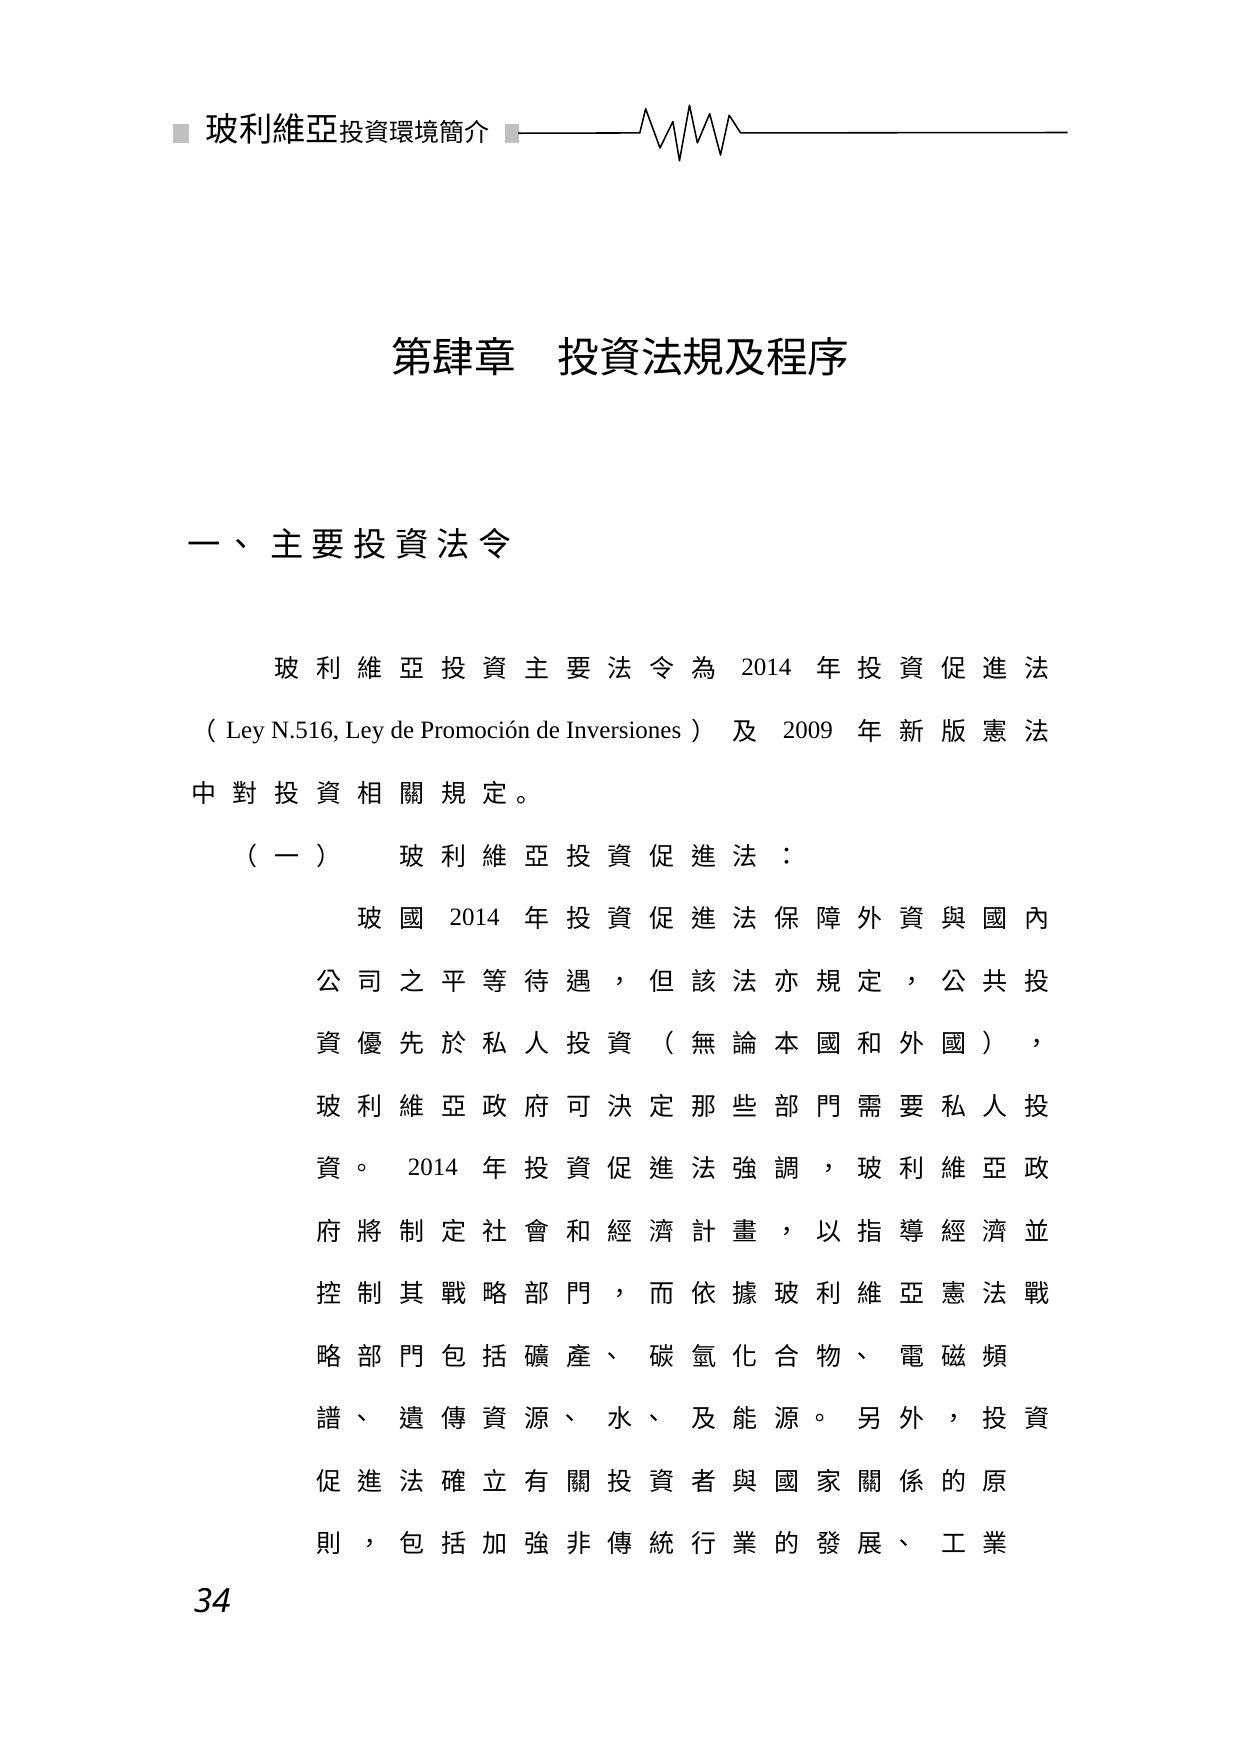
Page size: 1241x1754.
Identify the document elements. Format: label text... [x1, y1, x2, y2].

text （一） 玻利維亞投資促進法： [207, 813, 1058, 875]
text 玻利維亞投資主要法令為2014年投資促進法（Ley N.516, Ley de Promoción de Inversiones）及2009年新版憲法中對投資相關規定。 [183, 625, 1058, 813]
text 一、主要投資法令 [183, 500, 1058, 563]
text 第肆章 投資法規及程序 [183, 313, 1058, 375]
text 玻國2014年投資促進法保障外資與國內公司之平等待遇，但該法亦規定，公共投資優先於私人投資（無論本國和外國），玻利維亞政府可決定那些部門需要私人投資。2014年投資促進法強調，玻利維亞政府將制定社會和經濟計畫，以指導經濟並控制其戰略部門，而依據玻利維亞憲法戰略部門包括礦產、碳氫化合物、電磁頻譜、遺傳資源、水、及能源。另外，投資促進法確立有關投資者與國家關係的原則，包括加強非傳統行業的發展、工業 [281, 875, 1058, 1563]
